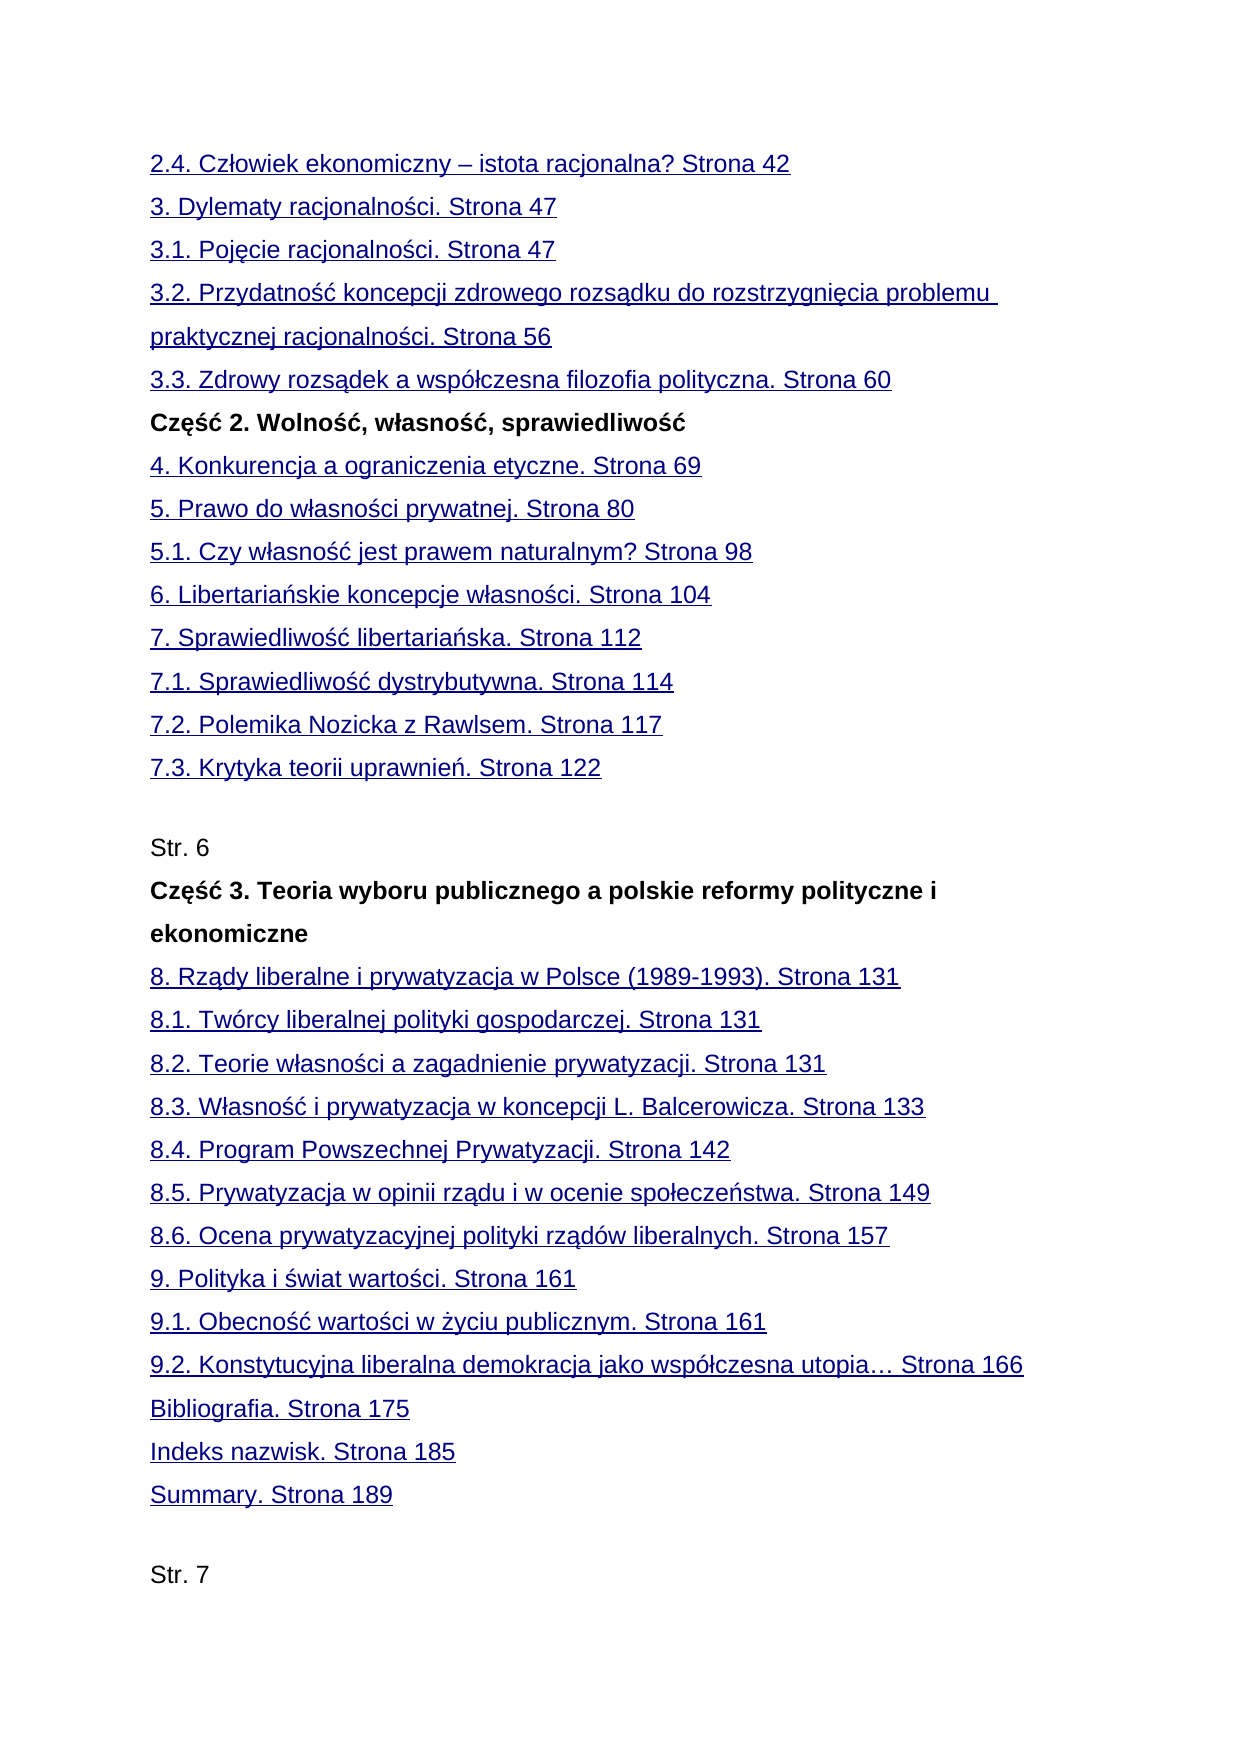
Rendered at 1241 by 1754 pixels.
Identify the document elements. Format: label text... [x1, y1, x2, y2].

text 7.2. Polemika Nozicka z Rawlsem. Strona 117 [150, 709, 1091, 738]
text 9.1. Obecność wartości w życiu publicznym. Strona 161 [150, 1307, 1091, 1336]
text 2.4. Człowiek ekonomiczny – istota racjonalna? Strona 42 [150, 149, 1091, 178]
text 3.2. Przydatność koncepcji zdrowego rozsądku do rozstrzygnięcia problemu praktycznej racjonalności. Strona 56 [150, 278, 1091, 350]
text 5.1. Czy własność jest prawem naturalnym? Strona 98 [150, 537, 1091, 566]
text Część 2. Wolność, własność, sprawiedliwość [150, 408, 1091, 436]
text Summary. Strona 189 [150, 1480, 1091, 1508]
text 8.3. Własność i prywatyzacja w koncepcji L. Balcerowicza. Strona 133 [150, 1092, 1091, 1120]
text 5. Prawo do własności prywatnej. Strona 80 [150, 494, 1091, 523]
text 6. Libertariańskie koncepcje własności. Strona 104 [150, 580, 1091, 609]
text 8. Rządy liberalne i prywatyzacja w Polsce (1989-1993). Strona 131 [150, 962, 1091, 991]
text 3. Dylematy racjonalności. Strona 47 [150, 192, 1091, 221]
text 8.6. Ocena prywatyzacyjnej polityki rządów liberalnych. Strona 157 [150, 1221, 1091, 1250]
text 9. Polityka i świat wartości. Strona 161 [150, 1264, 1091, 1293]
text 7.3. Krytyka teorii uprawnień. Strona 122 [150, 753, 1091, 781]
text Bibliografia. Strona 175 [150, 1393, 1091, 1422]
text Str. 6 [150, 833, 1091, 862]
text 7. Sprawiedliwość libertariańska. Strona 112 [150, 623, 1091, 652]
text 4. Konkurencja a ograniczenia etyczne. Strona 69 [150, 451, 1091, 479]
text Część 3. Teoria wyboru publicznego a polskie reformy polityczne i ekonomiczne [150, 876, 1091, 948]
text Str. 7 [150, 1560, 1091, 1589]
text 8.5. Prywatyzacja w opinii rządu i w ocenie społeczeństwa. Strona 149 [150, 1178, 1091, 1207]
text 3.1. Pojęcie racjonalności. Strona 47 [150, 235, 1091, 264]
text 7.1. Sprawiedliwość dystrybutywna. Strona 114 [150, 666, 1091, 695]
text 9.2. Konstytucyjna liberalna demokracja jako współczesna utopia… Strona 166 [150, 1350, 1091, 1379]
text 8.1. Twórcy liberalnej polityki gospodarczej. Strona 131 [150, 1005, 1091, 1034]
text 3.3. Zdrowy rozsądek a współczesna filozofia polityczna. Strona 60 [150, 364, 1091, 393]
text 8.4. Program Powszechnej Prywatyzacji. Strona 142 [150, 1135, 1091, 1163]
text Indeks nazwisk. Strona 185 [150, 1437, 1091, 1465]
text 8.2. Teorie własności a zagadnienie prywatyzacji. Strona 131 [150, 1048, 1091, 1077]
